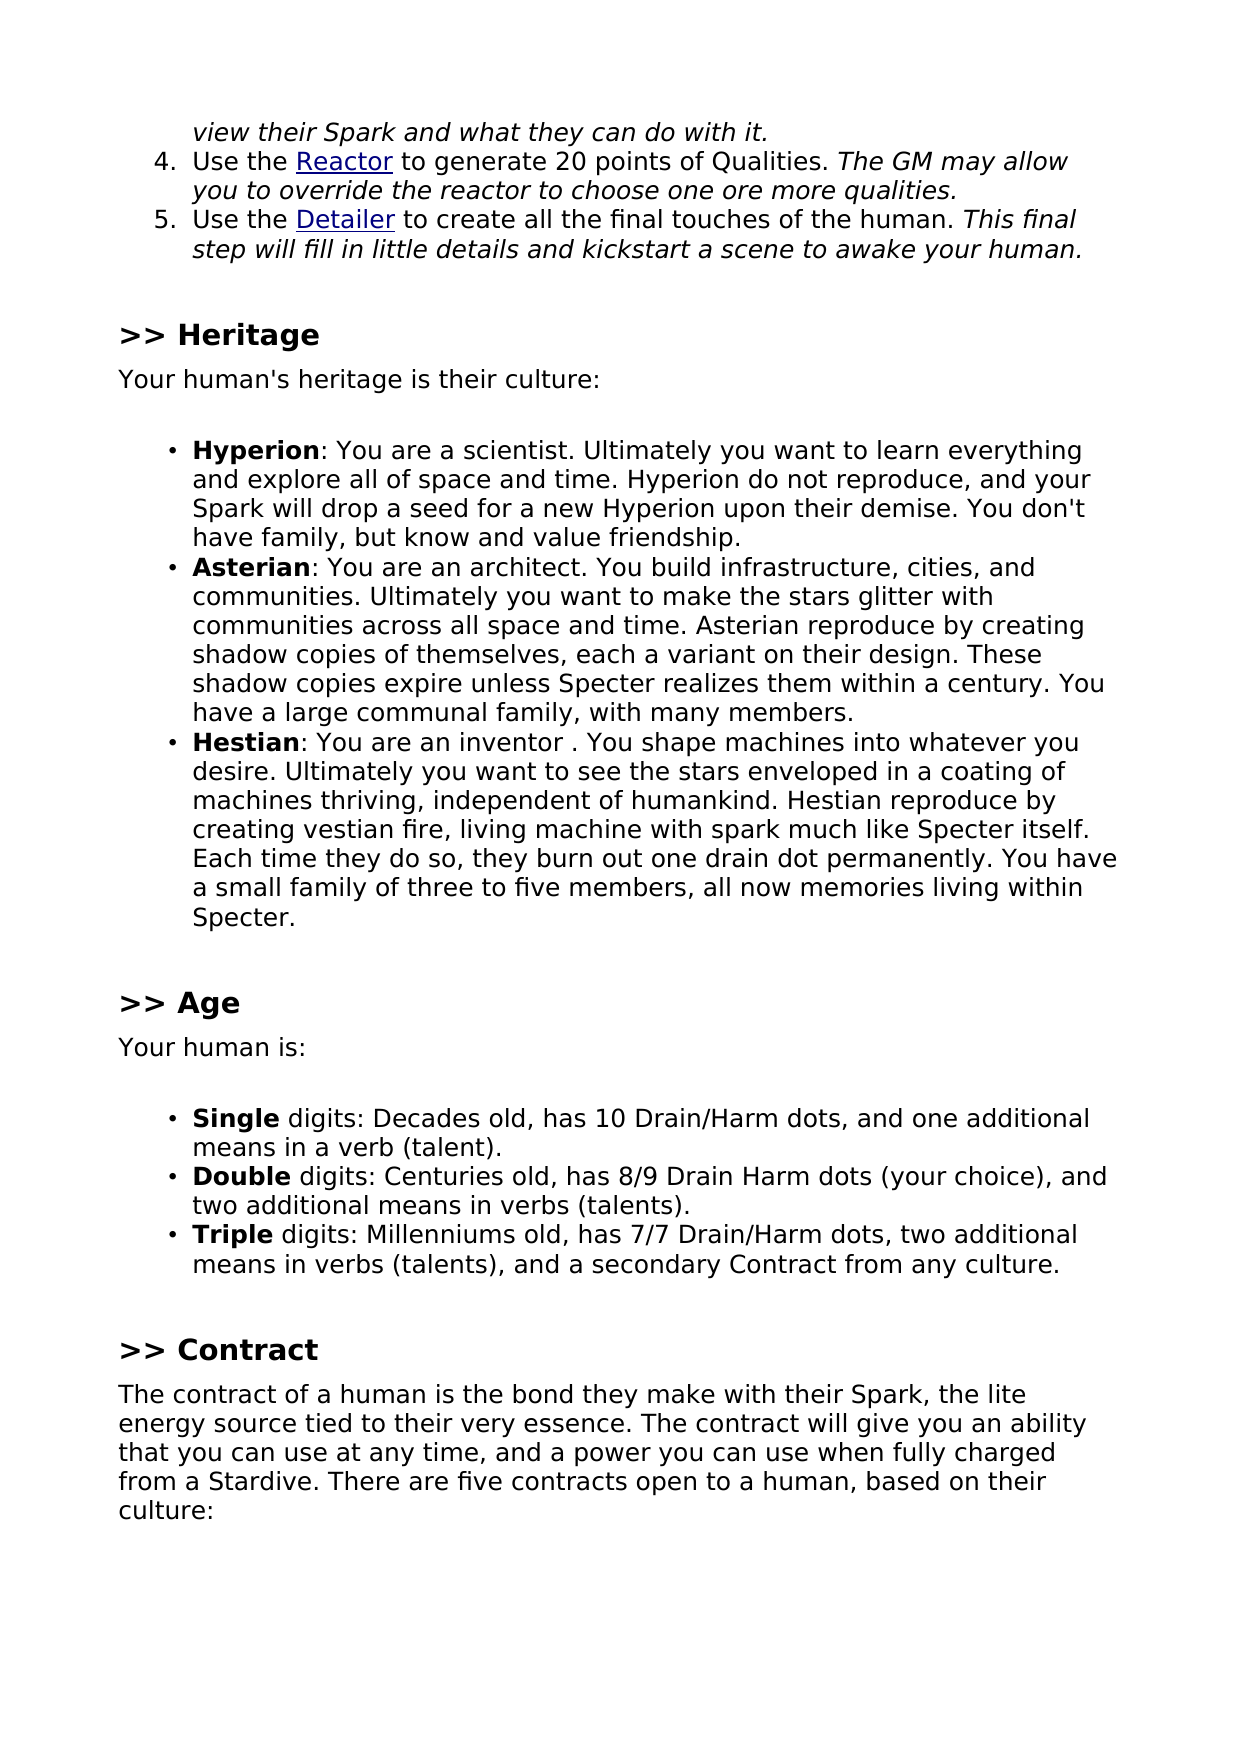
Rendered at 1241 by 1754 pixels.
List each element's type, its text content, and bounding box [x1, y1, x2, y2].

list view their Spark and what they can do with it. [177, 118, 1122, 147]
text Your human's heritage is their culture: [118, 365, 1122, 394]
subtitle >> Contract [118, 1333, 1122, 1367]
list Double digits: Centuries old, has 8/9 Drain Harm dots (your choice), and two additional means in verbs (talents). [177, 1162, 1122, 1221]
subtitle >> Heritage [118, 318, 1122, 352]
list Hestian: You are an inventor . You shape machines into whatever you desire. Ultimately you want to see the stars enveloped in a coating of machines thriving, independent of humankind. Hestian reproduce by creating vestian fire, living machine with spark much like Specter itself. Each time they do so, they burn out one drain dot permanently. You have a small family of three to five members, all now memories living within Specter. [177, 728, 1122, 932]
subtitle >> Age [118, 986, 1122, 1020]
list Hyperion: You are a scientist. Ultimately you want to learn everything and explore all of space and time. Hyperion do not reproduce, and your Spark will drop a seed for a new Hyperion upon their demise. You don't have family, but know and value friendship. [177, 436, 1122, 553]
list Use the Detailer to create all the final touches of the human. This final step will fill in little details and kickstart a scene to awake your human. [177, 206, 1122, 264]
text Your human is: [118, 1033, 1122, 1062]
text The contract of a human is the bond they make with their Spark, the lite energy source tied to their very essence. The contract will give you an ability that you can use at any time, and a power you can use when fully charged from a Stardive. There are five contracts open to a human, based on their culture: [118, 1380, 1122, 1526]
list Use the Reactor to generate 20 points of Qualities. The GM may allow you to override the reactor to choose one ore more qualities. [177, 147, 1122, 206]
list Triple digits: Millenniums old, has 7/7 Drain/Harm dots, two additional means in verbs (talents), and a secondary Contract from any culture. [177, 1221, 1122, 1279]
list Asterian: You are an architect. You build infrastructure, cities, and communities. Ultimately you want to make the stars glitter with communities across all space and time. Asterian reproduce by creating shadow copies of themselves, each a variant on their design. These shadow copies expire unless Specter realizes them within a century. You have a large communal family, with many members. [177, 553, 1122, 728]
list Single digits: Decades old, has 10 Drain/Harm dots, and one additional means in a verb (talent). [177, 1104, 1122, 1162]
